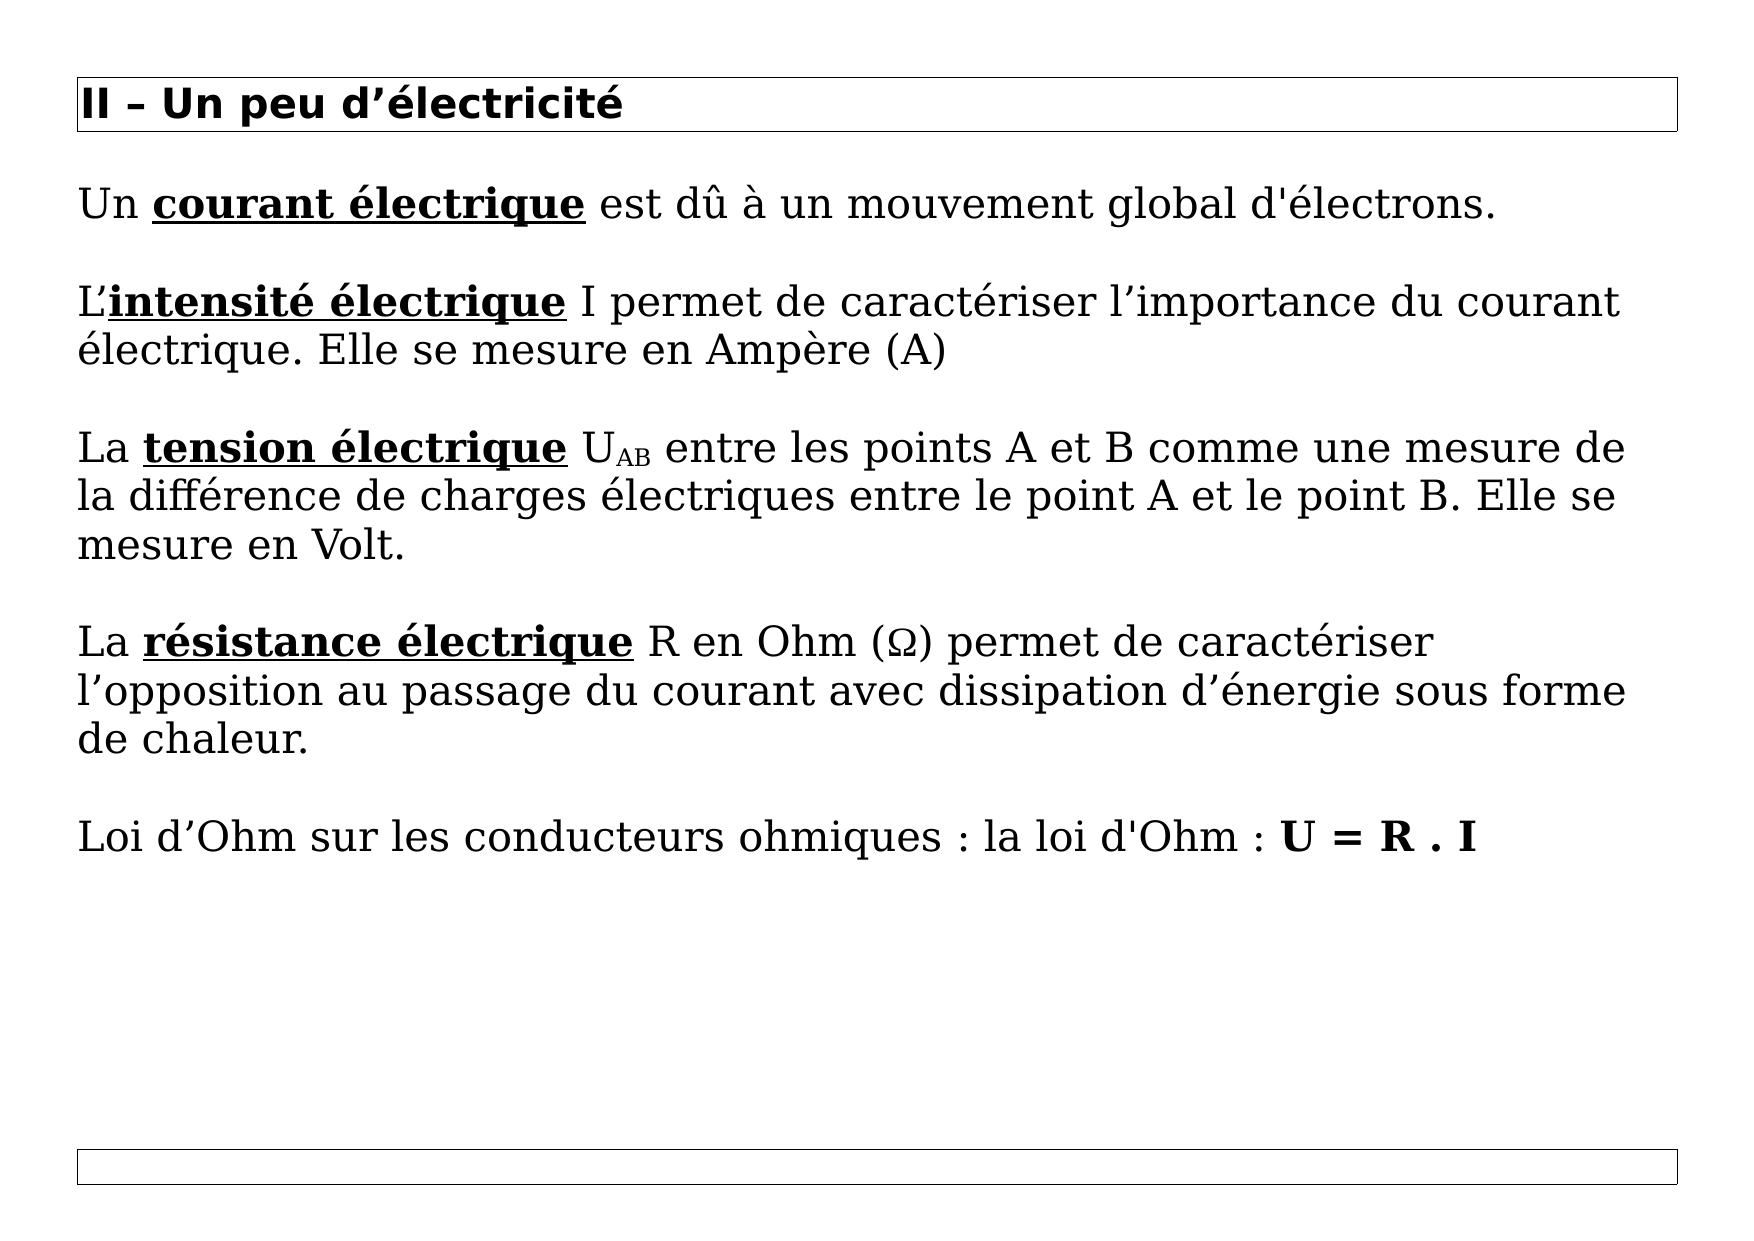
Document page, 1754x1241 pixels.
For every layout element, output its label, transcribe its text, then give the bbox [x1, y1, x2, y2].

text La résistance électrique R en Ohm (Ω) permet de caractériser l’opposition au passage du courant avec dissipation d’énergie sous forme de chaleur. [77, 617, 1677, 763]
text Un courant électrique est dû à un mouvement global d'électrons. [77, 179, 1677, 228]
text II – Un peu d’électricité [78, 78, 1677, 131]
text Loi d’Ohm sur les conducteurs ohmiques : la loi d'Ohm : U = R . I [77, 812, 1677, 861]
text La tension électrique UAB entre les points A et B comme une mesure de la différence de charges électriques entre le point A et le point B. Elle se mesure en Volt. [77, 423, 1677, 569]
text L’intensité électrique I permet de caractériser l’importance du courant électrique. Elle se mesure en Ampère (A) [77, 277, 1677, 374]
